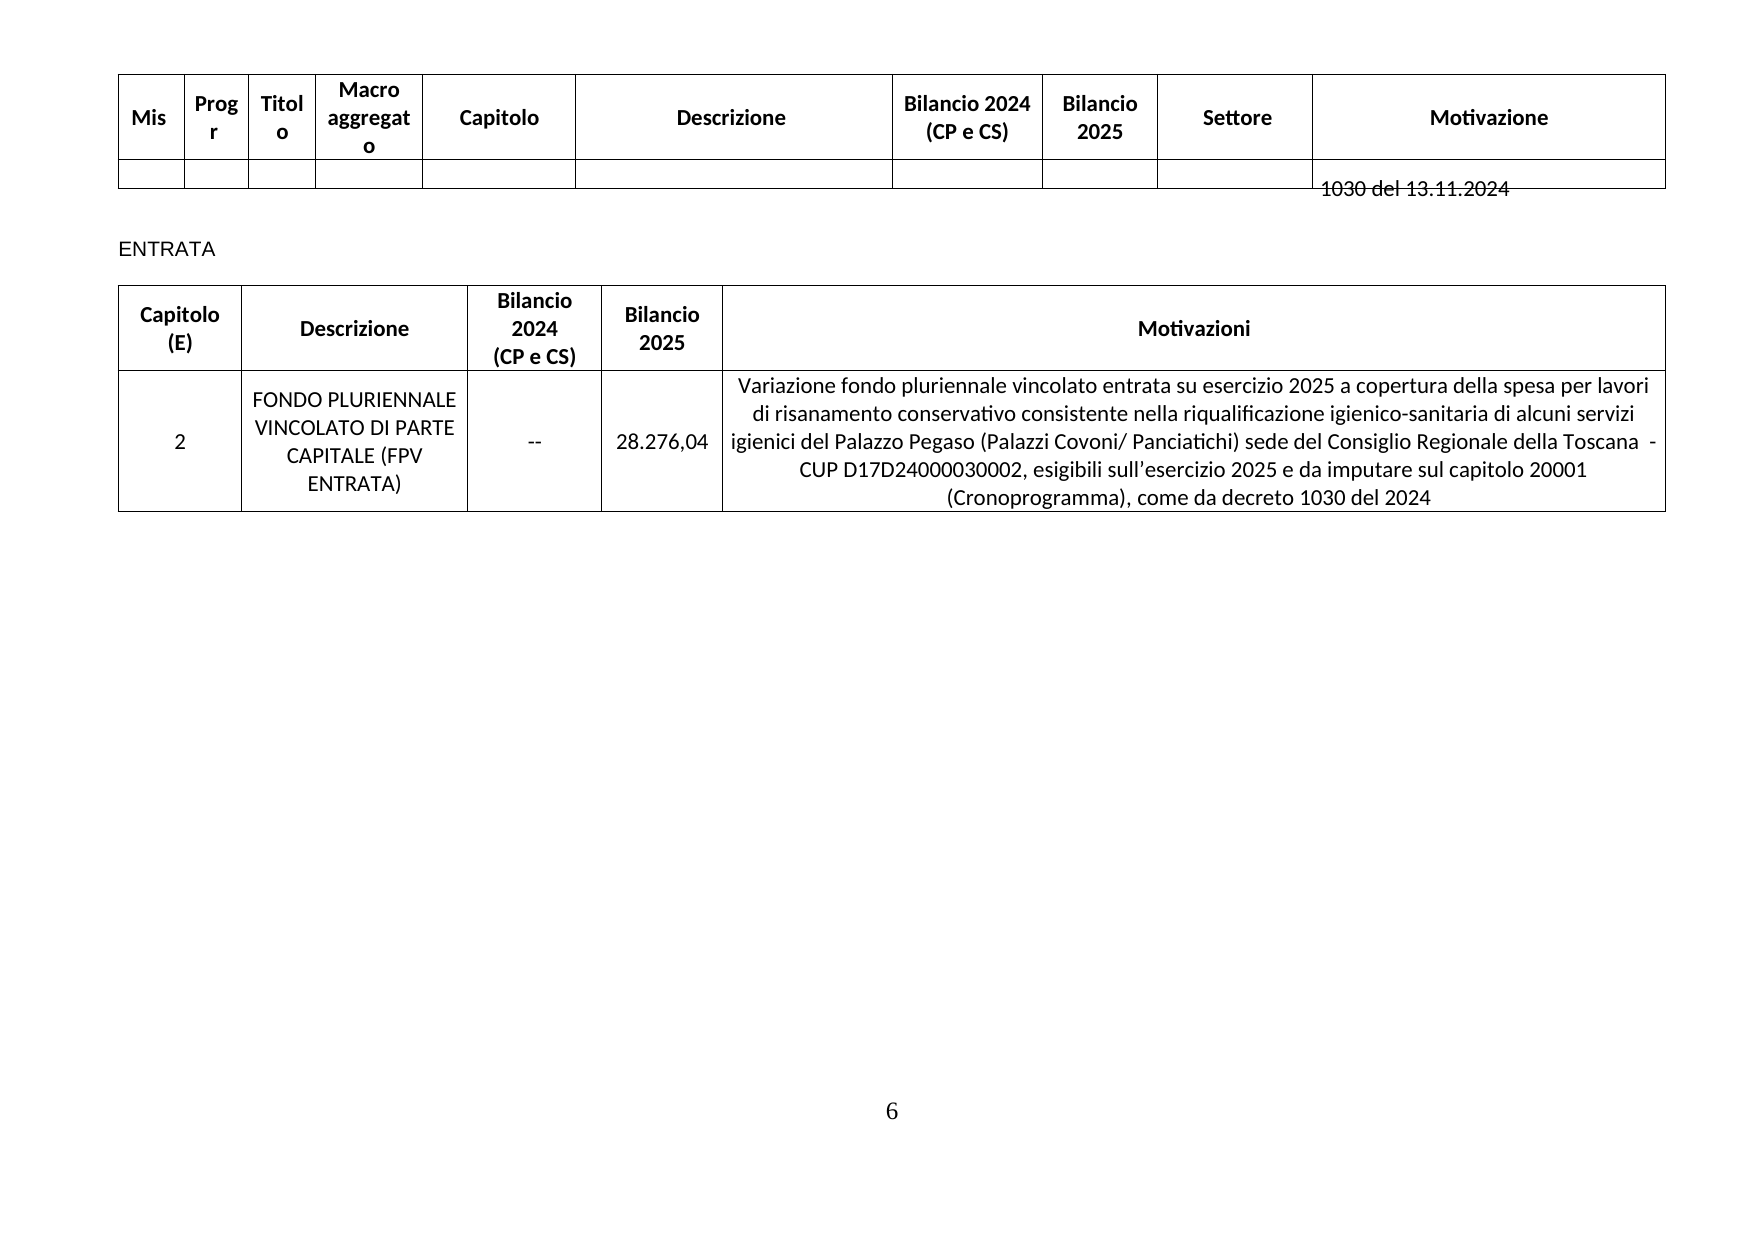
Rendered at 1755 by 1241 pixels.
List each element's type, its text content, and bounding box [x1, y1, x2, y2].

table_header Mis [119, 75, 184, 159]
table_cell Variazione fondo pluriennale vincolato entrata su esercizio 2025 a copertura della spesa per lavori di risanamento conservativo consistente nella riqualificazione igienico-sanitaria di alcuni servizi igienici del Palazzo Pegaso (Palazzi Covoni/ Panciatichi) sede del Consiglio Regionale della Toscana - CUP D17D24000030002, esigibili sull’esercizio 2025 e da imputare sul capitolo 20001 (Cronoprogramma), come da decreto 1030 del 2024 [723, 371, 1665, 511]
table_header Bilancio 2024 (CP e CS) [893, 75, 1042, 159]
table_cell [576, 160, 892, 188]
text ENTRATA [118, 237, 1666, 261]
table_cell [249, 160, 315, 188]
table_cell [1158, 160, 1312, 188]
table_cell [893, 160, 1042, 188]
table_header Descrizione [576, 75, 892, 159]
table_cell Variazione cronoprogramma sui lavori di risanamento conservativo consistente nella riqualificazione igienico-sanitaria di alcuni servizi igienici del Palazzo Pegaso (Palazzi Covoni/ Panciatichi) sede del Consiglio Regionale della Toscana - CUP D17D24000030002 per esigibilità della spesa sull’esercizio 2025 e attivazione Fondo pluriennale vincolato per euro 28.276,04, come da decreto del dirigente del Settore Provveditorato, gare, contratti e manutenzione sedi n. 1030 del 13.11.2024 [1313, 160, 1665, 188]
table_header Bilancio 2025 [602, 286, 722, 370]
table_header Capitolo [423, 75, 575, 159]
table_cell -- [1043, 160, 1157, 188]
table_header Progr [185, 75, 248, 159]
table_header Descrizione [242, 286, 467, 370]
table_cell -- [468, 371, 601, 511]
table_header Motivazione [1313, 75, 1665, 159]
table_cell FONDO PLURIENNALE VINCOLATO DI PARTE CAPITALE (FPV ENTRATA) [242, 371, 467, 511]
table_cell 28.276,04 [602, 371, 722, 511]
table_header Bilancio 2024 (CP e CS) [468, 286, 601, 370]
table_header Bilancio 2025 [1043, 75, 1157, 159]
table_cell [316, 160, 422, 188]
table_cell [119, 160, 184, 188]
table_header Settore [1158, 75, 1312, 159]
table_header Macro aggregato [316, 75, 422, 159]
table_cell [185, 160, 248, 188]
table_cell 2 [119, 371, 241, 511]
table_header Motivazioni [723, 286, 1665, 370]
table_cell [423, 160, 575, 188]
table_header Titolo [249, 75, 315, 159]
table_header Capitolo (E) [119, 286, 241, 370]
